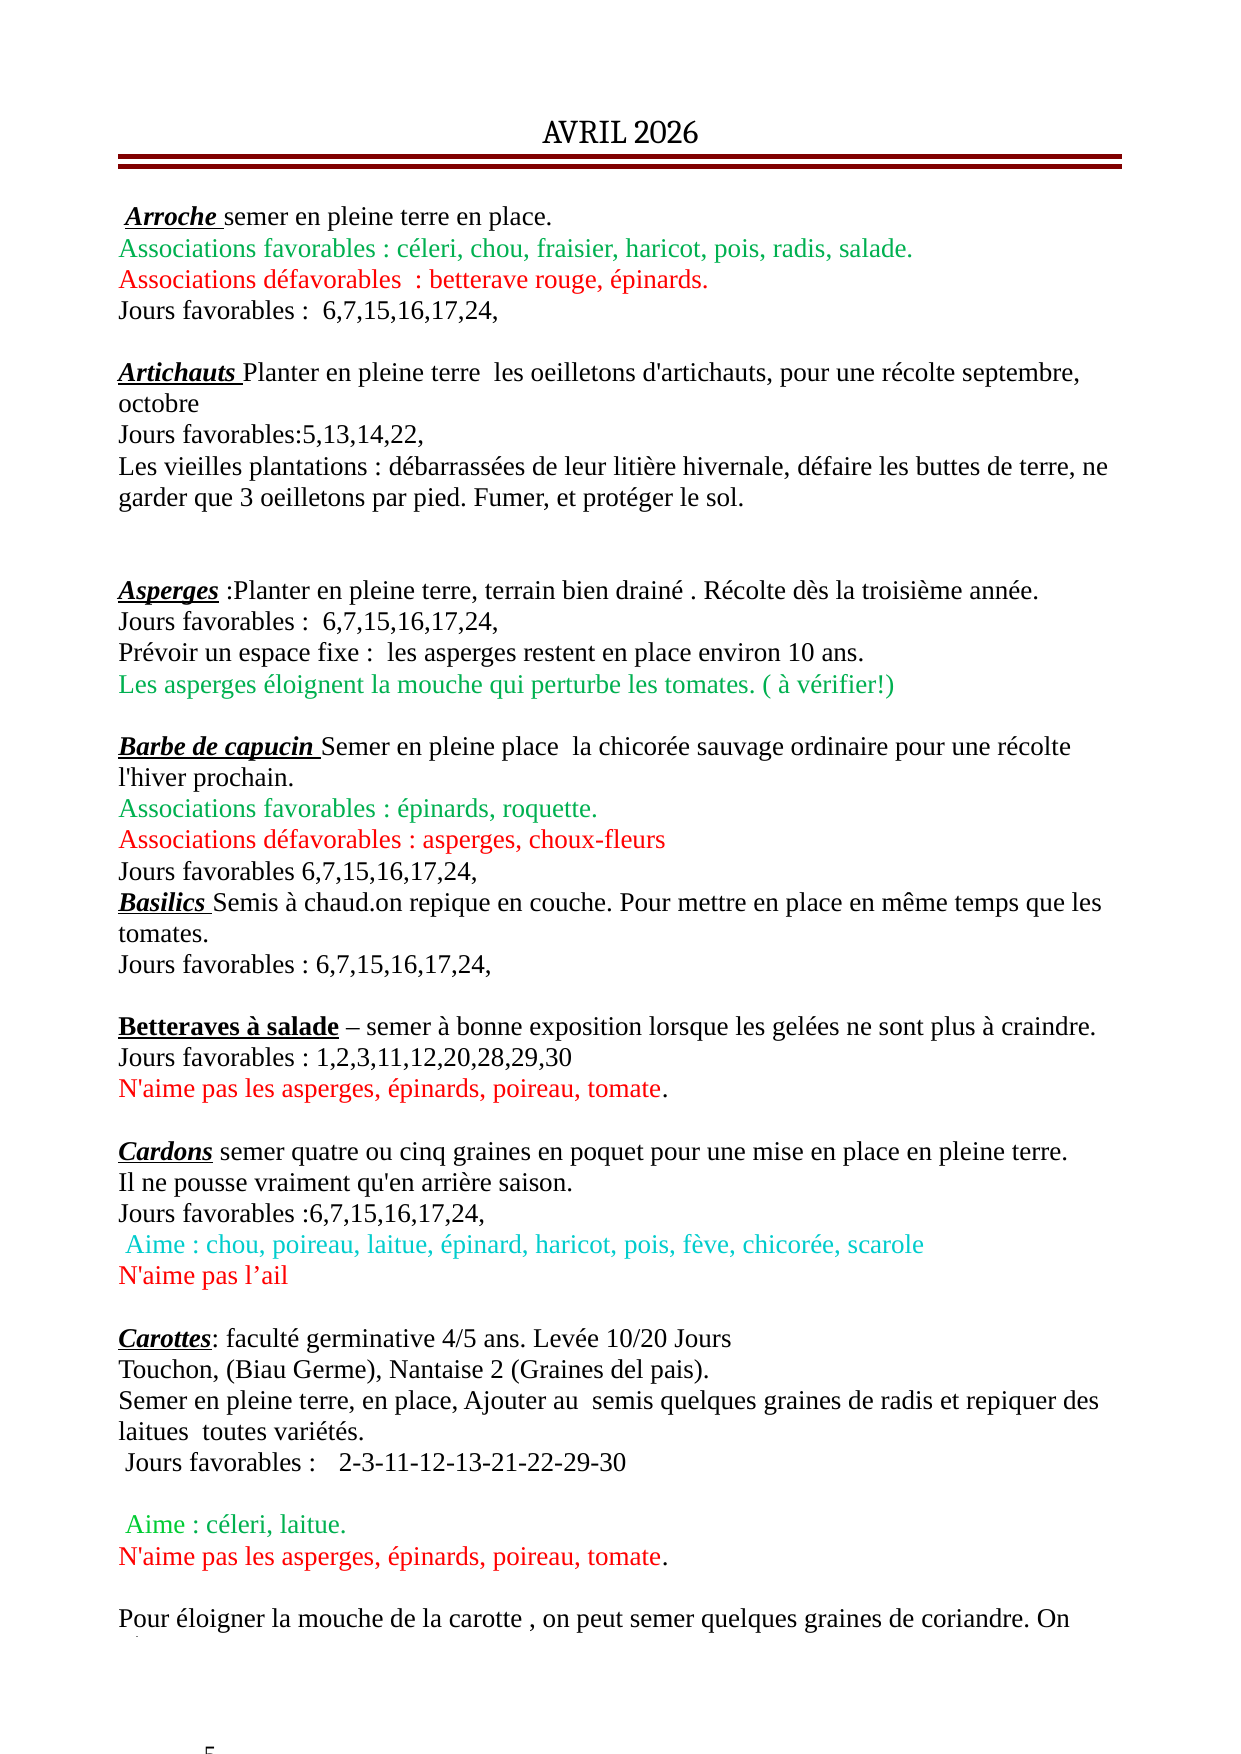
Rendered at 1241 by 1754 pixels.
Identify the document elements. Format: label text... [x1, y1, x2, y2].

text Il ne pousse vraiment qu'en arrière saison. [118, 1166, 1122, 1197]
text Aime : chou, poireau, laitue, épinard, haricot, pois, fève, chicorée, scarole [118, 1228, 1122, 1259]
text Associations défavorables : betterave rouge, épinards. [118, 263, 1122, 294]
text Aime : céleri, laitue. [118, 1509, 1122, 1540]
text N'aime pas les asperges, épinards, poireau, tomate. [118, 1540, 1122, 1571]
text Cardons semer quatre ou cinq graines en poquet pour une mise en place en pleine terre. [118, 1135, 1122, 1166]
text Semer en pleine terre, en place, Ajouter au semis quelques graines de radis et repiquer des laitues toutes variétés. [118, 1384, 1122, 1446]
text Betteraves à salade – semer à bonne exposition lorsque les gelées ne sont plus à craindre. [118, 1010, 1122, 1041]
text Les vieilles plantations : débarrassées de leur litière hivernale, défaire les buttes de terre, ne garder que 3 oeilletons par pied. Fumer, et protéger le sol. [118, 450, 1122, 512]
text Jours favorables 6,7,15,16,17,24, [118, 854, 1122, 886]
text mm111135­­llljfj1hhffkjf [118, 1104, 1122, 1135]
text Basilics Semis à chaud.on repique en couche. Pour mettre en place en même temps que les tomates. [118, 886, 1122, 948]
text Associations favorables : épinards, roquette. [118, 792, 1122, 823]
text Jours favorables : 6,7,15,16,17,24, [118, 605, 1122, 637]
text N'aime pas l’ail [118, 1259, 1122, 1291]
text Arroche semer en pleine terre en place. [118, 201, 1122, 232]
text Barbe de capucin Semer en pleine place la chicorée sauvage ordinaire pour une récolte l'hiver prochain. [118, 730, 1122, 792]
text Jours favorables : 6,7,15,16,17,24, [118, 294, 1122, 325]
text N'aime pas les asperges, épinards, poireau, tomate. [118, 1073, 1122, 1104]
text Carottes: faculté germinative 4/5 ans. Levée 10/20 Jours [118, 1322, 1122, 1353]
text Pour éloigner la mouche de la carotte , on peut semer quelques graines de coriandre. On [118, 1602, 1122, 1633]
text Artichauts Planter en pleine terre les oeilletons d'artichauts, pour une récolte septembre, octobre [118, 356, 1122, 418]
text Asperges :Planter en pleine terre, terrain bien drainé . Récolte dès la troisième année. [118, 574, 1122, 605]
text Les asperges éloignent la mouche qui perturbe les tomates. ( à vérifier!) [118, 668, 1122, 699]
text Jours favorables :6,7,15,16,17,24, [118, 1197, 1122, 1228]
text Prévoir un espace fixe : les asperges restent en place environ 10 ans. [118, 637, 1122, 668]
text Jours favorables : 6,7,15,16,17,24, [118, 948, 1122, 979]
text Jours favorables :2-2-3-11-12-13-21-22-29-30-2-31,2,3,11,12,20,28,29,30-12-13-21-22-29-30l [118, 1446, 1122, 1509]
text Jours favorables:5,13,14,22, [118, 418, 1122, 450]
text Touchon, (Biau Germe), Nantaise 2 (Graines del pais). [118, 1353, 1122, 1384]
text Associations défavorables : asperges, choux-fleurs [118, 823, 1122, 854]
text Associations favorables : céleri, chou, fraisier, haricot, pois, radis, salade. [118, 232, 1122, 263]
text Jours favorables : 1,2,3,11,12,20,28,29,30 [118, 1041, 1122, 1073]
